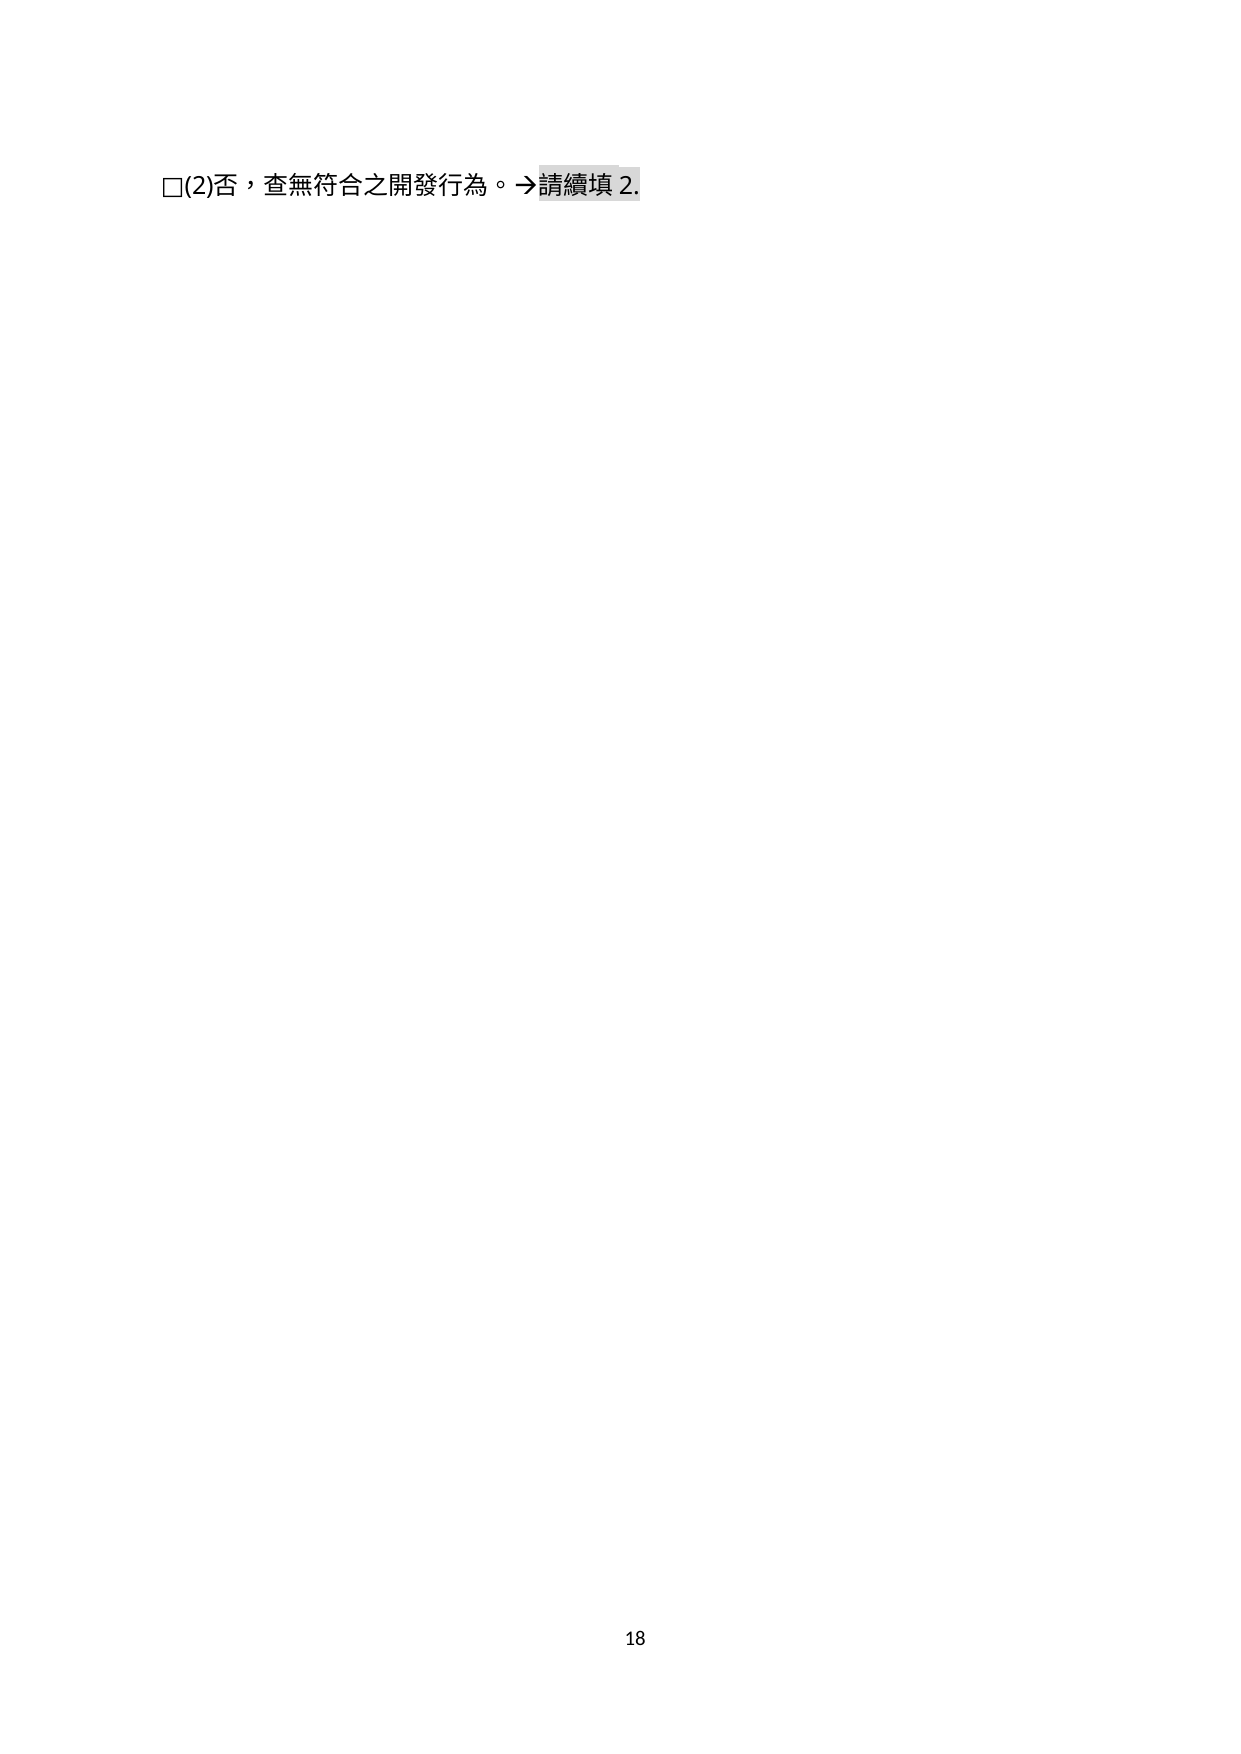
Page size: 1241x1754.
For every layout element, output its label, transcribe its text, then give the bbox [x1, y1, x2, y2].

text □(2)否，查無符合之開發行為。請續填2. [148, 164, 1122, 202]
